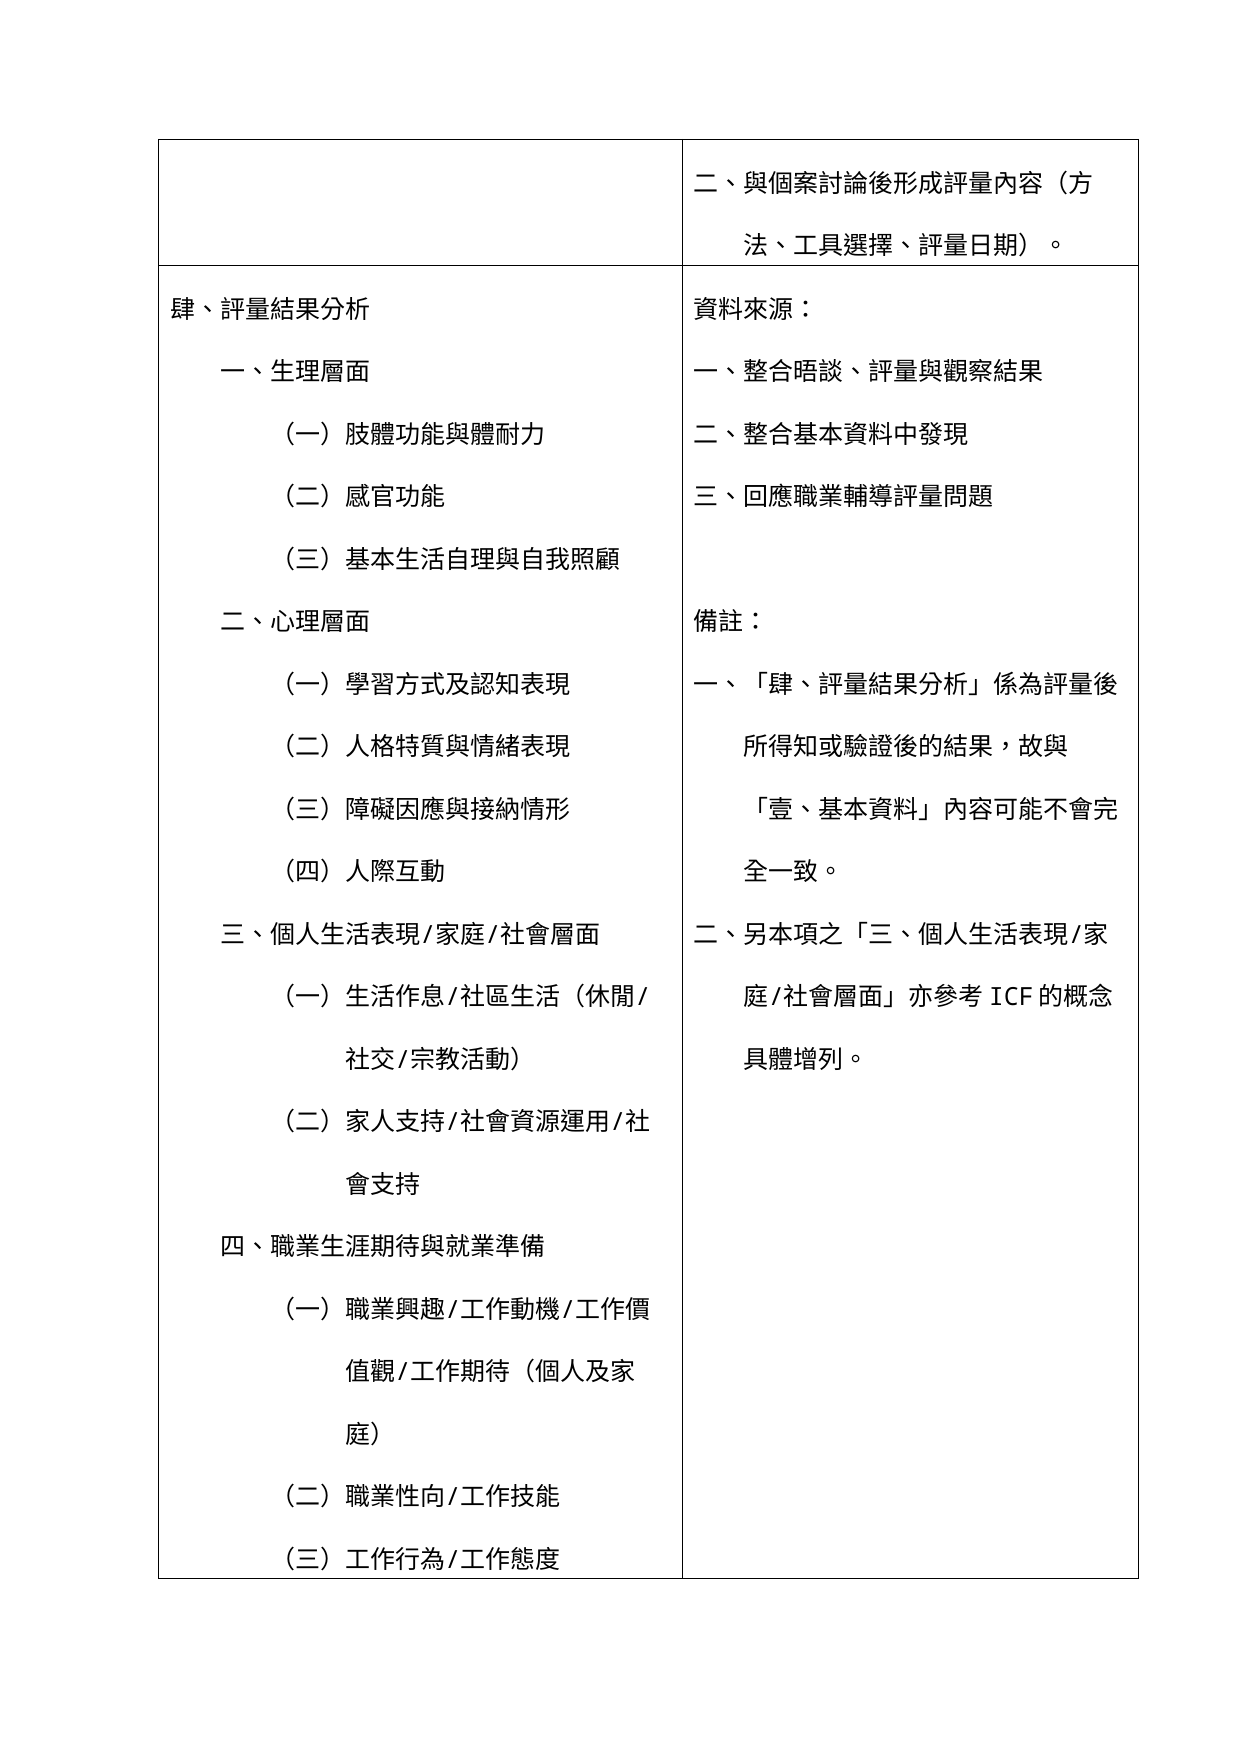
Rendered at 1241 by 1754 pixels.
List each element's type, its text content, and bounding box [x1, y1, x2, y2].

table_cell 肆、評量結果分析 一、生理層面 （一）肢體功能與體耐力 （二）感官功能 （三）基本生活自理與自我照顧 二、心理層面 （一）學習方式及認知表現 （二）人格特質與情緒表現 （三）障礙因應與接納情形 （四）人際互動 三、個人生活表現/家庭/社會層面 （一）生活作息/社區生活（休閒/社交/宗教活動） （二）家人支持/社會資源運用/社會支持 四、職業生涯期待與就業準備 （一）職業興趣/工作動機/工作價值觀/工作期待（個人及家庭） （二）職業性向/工作技能 （三）工作行為/工作態度 [159, 266, 682, 1578]
table_cell [159, 140, 682, 265]
table_cell 二、與個案討論後形成評量內容（方法、工具選擇、評量日期）。 [683, 140, 1138, 265]
table_cell 資料來源： 一、整合晤談、評量與觀察結果 二、整合基本資料中發現 三、回應職業輔導評量問題 備註： 一、「肆、評量結果分析」係為評量後所得知或驗證後的結果，故與「壹、基本資料」內容可能不會完全一致。 二、另本項之「三、個人生活表現/家庭/社會層面」亦參考ICF的概念具體增列。 [683, 266, 1138, 1578]
